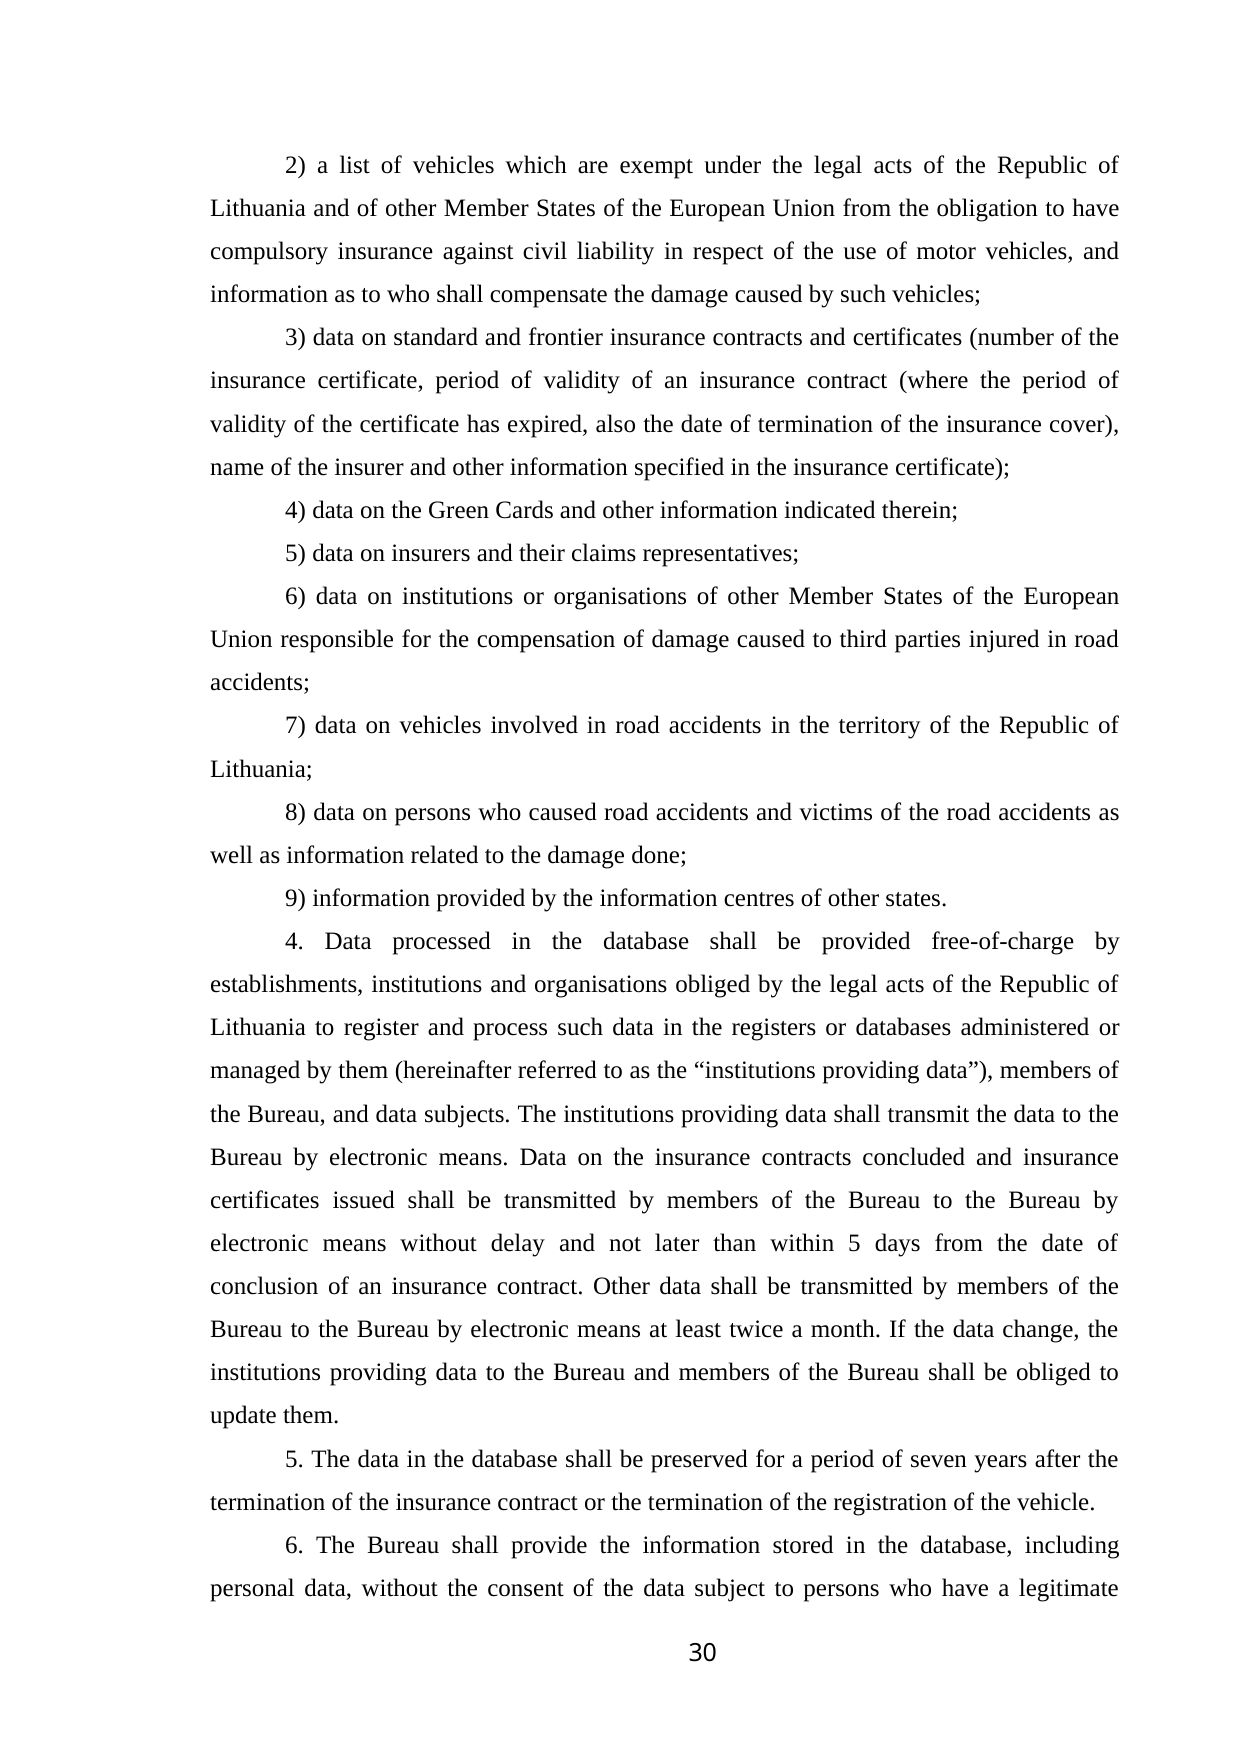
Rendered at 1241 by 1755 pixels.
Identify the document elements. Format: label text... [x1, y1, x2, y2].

text 6) data on institutions or organisations of other Member States of the European Union responsible for the compensation of damage caused to third parties injured in road accidents; [210, 581, 1120, 696]
text 5. The data in the database shall be preserved for a period of seven years after the termination of the insurance contract or the termination of the registration of the vehicle. [210, 1444, 1120, 1516]
text 8) data on persons who caused road accidents and victims of the road accidents as well as information related to the damage done; [210, 797, 1120, 869]
text 9) information provided by the information centres of other states. [210, 883, 1120, 912]
text 4. Data processed in the database shall be provided free-of-charge by establishments, institutions and organisations obliged by the legal acts of the Republic of Lithuania to register and process such data in the registers or databases administered or managed by them (hereinafter referred to as the “institutions providing data”), members of the Bureau, and data subjects. The institutions providing data shall transmit the data to the Bureau by electronic means. Data on the insurance contracts concluded and insurance certificates issued shall be transmitted by members of the Bureau to the Bureau by electronic means without delay and not later than within 5 days from the date of conclusion of an insurance contract. Other data shall be transmitted by members of the Bureau to the Bureau by electronic means at least twice a month. If the data change, the institutions providing data to the Bureau and members of the Bureau shall be obliged to update them. [210, 926, 1120, 1429]
text 5) data on insurers and their claims representatives; [210, 538, 1120, 567]
text 7) data on vehicles involved in road accidents in the territory of the Republic of Lithuania; [210, 711, 1120, 782]
text 2) a list of vehicles which are exempt under the legal acts of the Republic of Lithuania and of other Member States of the European Union from the obligation to have compulsory insurance against civil liability in respect of the use of motor vehicles, and information as to who shall compensate the damage caused by such vehicles; [210, 150, 1120, 308]
text 6. The Bureau shall provide the information stored in the database, including personal data, without the consent of the data subject to persons who have a legitimate [210, 1530, 1120, 1602]
text 3) data on standard and frontier insurance contracts and certificates (number of the insurance certificate, period of validity of an insurance contract (where the period of validity of the certificate has expired, also the date of termination of the insurance cover), name of the insurer and other information specified in the insurance certificate); [210, 322, 1120, 481]
text 4) data on the Green Cards and other information indicated therein; [210, 495, 1120, 524]
